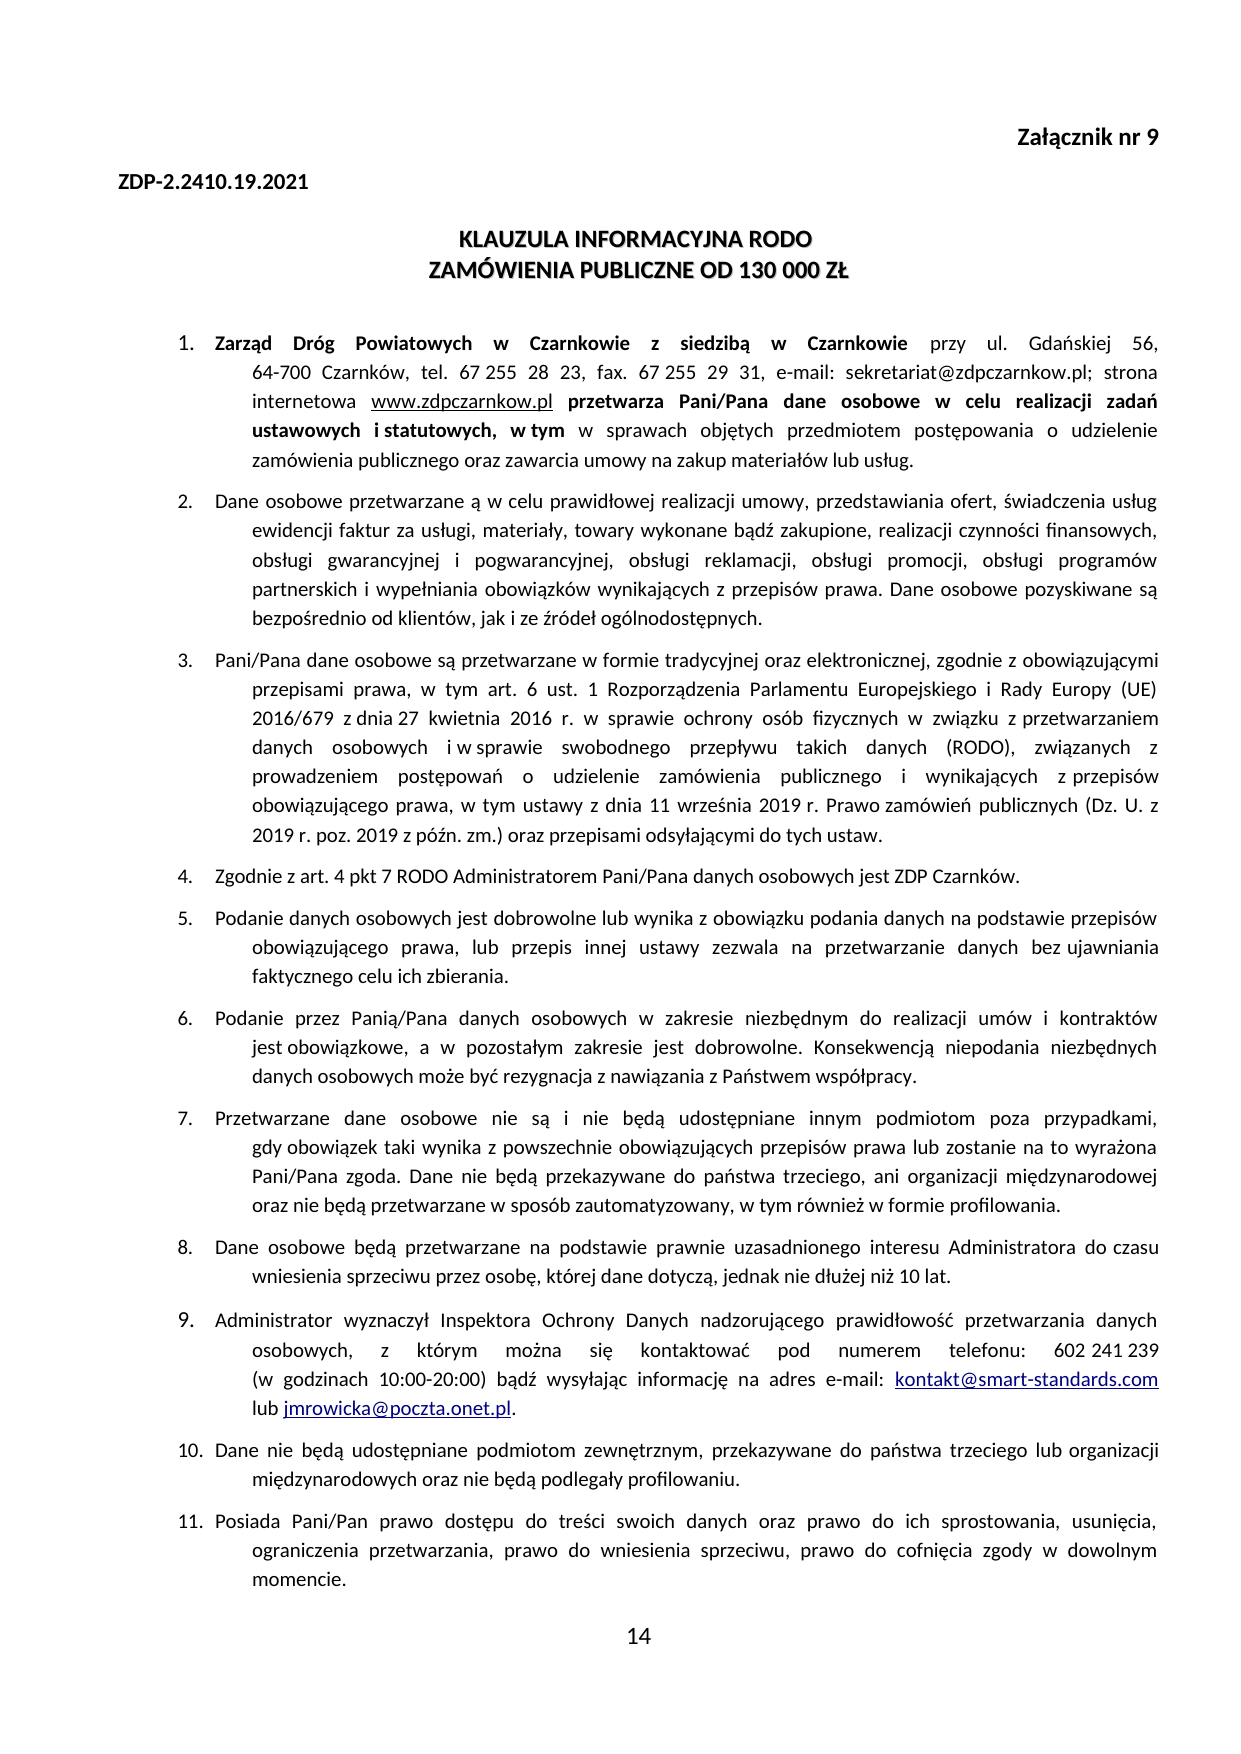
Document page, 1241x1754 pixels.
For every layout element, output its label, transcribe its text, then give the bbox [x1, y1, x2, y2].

list Zarząd Dróg Powiatowych w Czarnkowie z siedzibą w Czarnkowie przy ul. Gdańskiej 56, 64-700 Czarnków, tel. 67 255 28 23, fax. 67 255 29 31, e-mail: sekretariat@zdpczarnkow.pl; strona internetowa www.zdpczarnkow.pl przetwarza Pani/Pana dane osobowe w celu realizacji zadań ustawowych i statutowych, w tym w sprawach objętych przedmiotem postępowania o udzielenie zamówienia publicznego oraz zawarcia umowy na zakup materiałów lub usług. [177, 328, 1159, 472]
text ZAMÓWIENIA PUBLICZNE OD 130 000 ZŁ [118, 254, 1159, 284]
text Załącznik nr 9 [118, 121, 1159, 152]
text KLAUZULA INFORMACYJNA RODO [118, 223, 1159, 254]
list Dane osobowe przetwarzane ą w celu prawidłowej realizacji umowy, przedstawiania ofert, świadczenia usług ewidencji faktur za usługi, materiały, towary wykonane bądź zakupione, realizacji czynności finansowych, obsługi gwarancyjnej i pogwarancyjnej, obsługi reklamacji, obsługi promocji, obsługi programów partnerskich i wypełniania obowiązków wynikających z przepisów prawa. Dane osobowe pozyskiwane są bezpośrednio od klientów, jak i ze źródeł ogólnodostępnych. [177, 488, 1159, 631]
list Przetwarzane dane osobowe nie są i nie będą udostępniane innym podmiotom poza przypadkami, gdy obowiązek taki wynika z powszechnie obowiązujących przepisów prawa lub zostanie na to wyrażona Pani/Pana zgoda. Dane nie będą przekazywane do państwa trzeciego, ani organizacji międzynarodowej oraz nie będą przetwarzane w sposób zautomatyzowany, w tym również w formie profilowania. [177, 1105, 1159, 1218]
list Zgodnie z art. 4 pkt 7 RODO Administratorem Pani/Pana danych osobowych jest ZDP Czarnków. [177, 863, 1159, 889]
list Pani/Pana dane osobowe są przetwarzane w formie tradycyjnej oraz elektronicznej, zgodnie z obowiązującymi przepisami prawa, w tym art. 6 ust. 1 Rozporządzenia Parlamentu Europejskiego i Rady Europy (UE) 2016/679 z dnia 27 kwietnia 2016 r. w sprawie ochrony osób fizycznych w związku z przetwarzaniem danych osobowych i w sprawie swobodnego przepływu takich danych (RODO), związanych z prowadzeniem postępowań o udzielenie zamówienia publicznego i wynikających z przepisów obowiązującego prawa, w tym ustawy z dnia 11 września 2019 r. Prawo zamówień publicznych (Dz. U. z 2019 r. poz. 2019 z późn. zm.) oraz przepisami odsyłającymi do tych ustaw. [177, 647, 1159, 847]
list Dane nie będą udostępniane podmiotom zewnętrznym, przekazywane do państwa trzeciego lub organizacji międzynarodowych oraz nie będą podlegały profilowaniu. [177, 1437, 1159, 1492]
list Dane osobowe będą przetwarzane na podstawie prawnie uzasadnionego interesu Administratora do czasu wniesienia sprzeciwu przez osobę, której dane dotyczą, jednak nie dłużej niż 10 lat. [177, 1234, 1159, 1289]
list Posiada Pani/Pan prawo dostępu do treści swoich danych oraz prawo do ich sprostowania, usunięcia, ograniczenia przetwarzania, prawo do wniesienia sprzeciwu, prawo do cofnięcia zgody w dowolnym momencie. [177, 1508, 1159, 1592]
list Podanie przez Panią/Pana danych osobowych w zakresie niezbędnym do realizacji umów i kontraktów jest obowiązkowe, a w pozostałym zakresie jest dobrowolne. Konsekwencją niepodania niezbędnych danych osobowych może być rezygnacja z nawiązania z Państwem współpracy. [177, 1005, 1159, 1089]
text ZDP-2.2410.19.2021 [118, 167, 1159, 196]
list Administrator wyznaczył Inspektora Ochrony Danych nadzorującego prawidłowość przetwarzania danych osobowych, z którym można się kontaktować pod numerem telefonu: 602 241 239 (w godzinach 10:00-20:00) bądź wysyłając informację na adres e-mail: kontakt@smart-standards.com lub jmrowicka@poczta.onet.pl. [177, 1305, 1159, 1421]
list Podanie danych osobowych jest dobrowolne lub wynika z obowiązku podania danych na podstawie przepisów obowiązującego prawa, lub przepis innej ustawy zezwala na przetwarzanie danych bez ujawniania faktycznego celu ich zbierania. [177, 905, 1159, 989]
